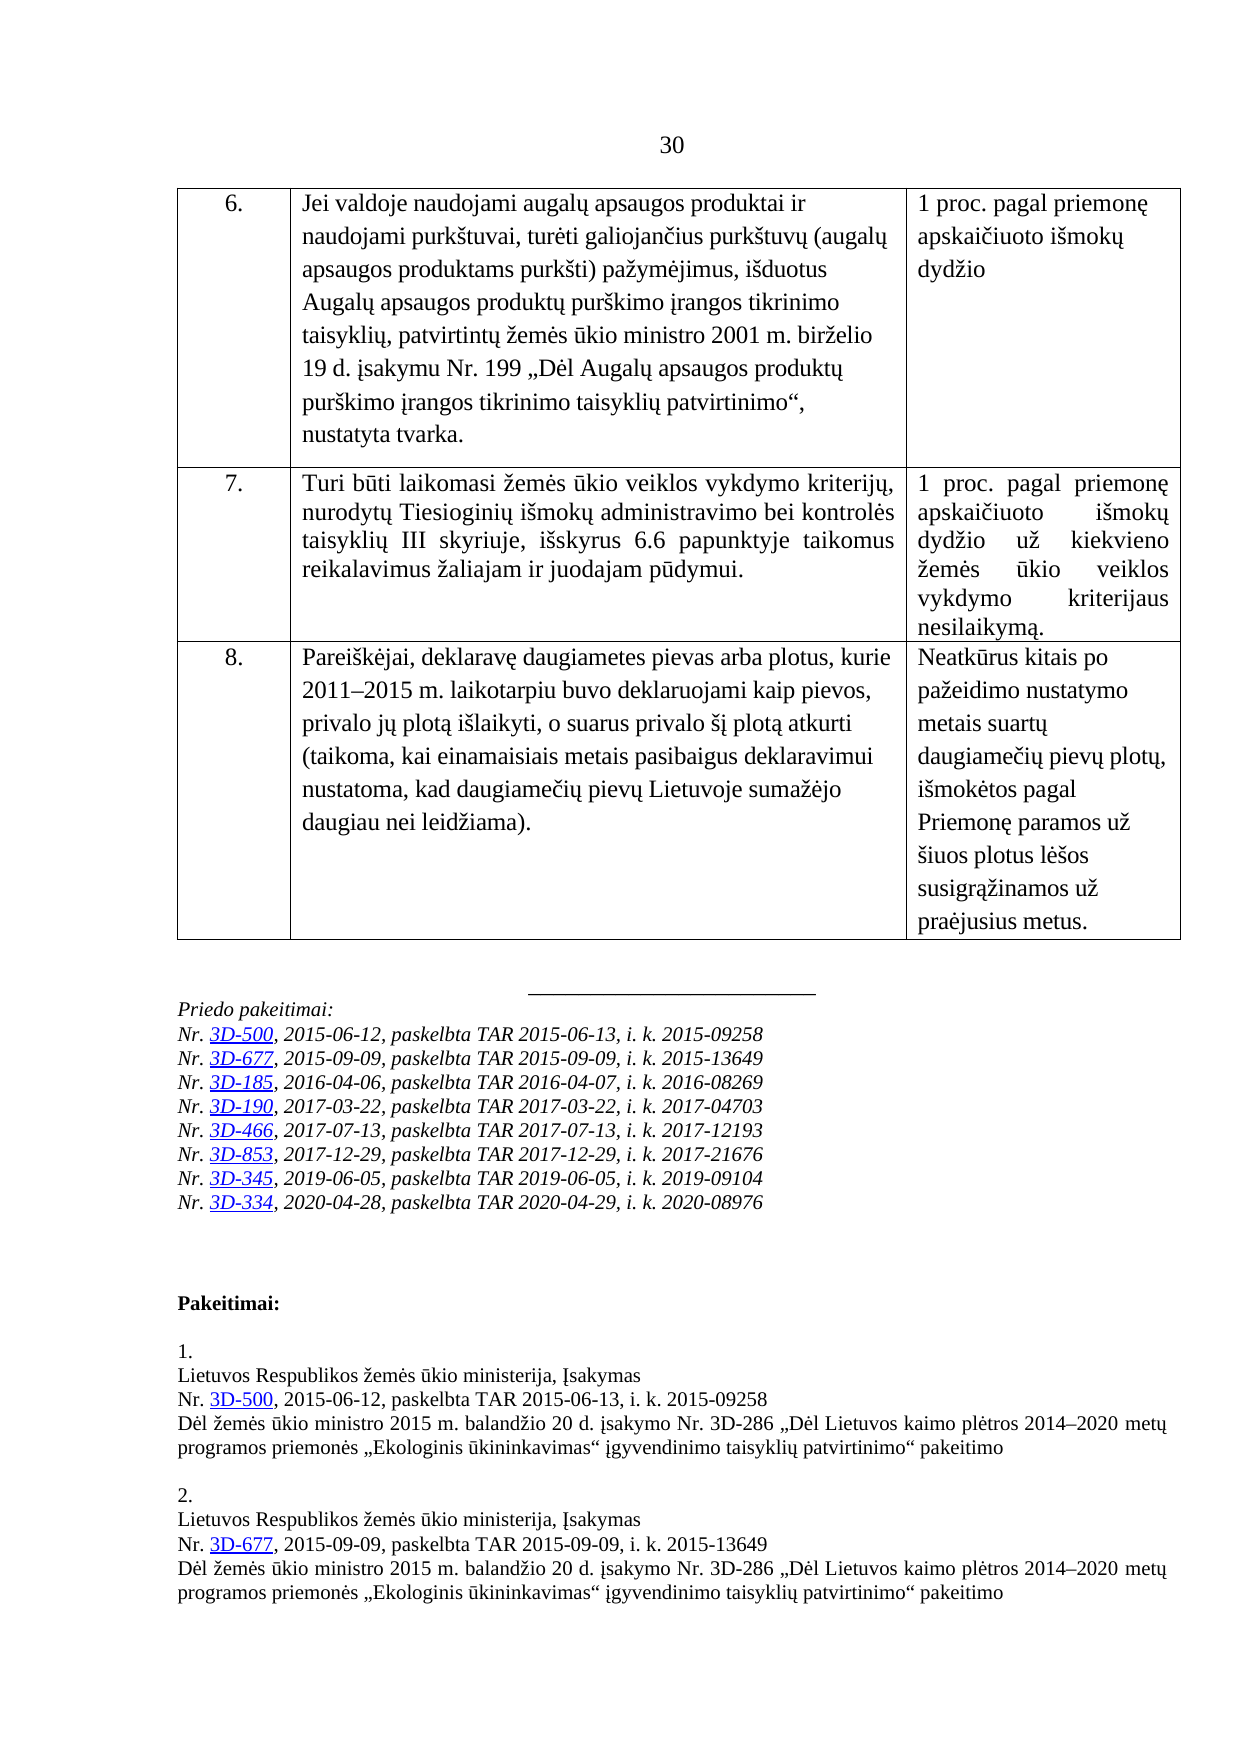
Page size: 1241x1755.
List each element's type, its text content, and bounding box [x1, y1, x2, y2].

text Priedo pakeitimai: [177, 997, 1167, 1021]
table_cell 1 proc. pagal priemonę apskaičiuoto išmokų dydžio už kiekvieno žemės ūkio veiklos vykdymo kriterijaus nesilaikymą. [907, 468, 1180, 641]
table_cell 6. [178, 189, 290, 467]
text Nr. 3D-677, 2015-09-09, paskelbta TAR 2015-09-09, i. k. 2015-13649 [177, 1531, 1167, 1556]
text Nr. 3D-500, 2015-06-12, paskelbta TAR 2015-06-13, i. k. 2015-09258 [177, 1387, 1167, 1411]
text Dėl žemės ūkio ministro 2015 m. balandžio 20 d. įsakymo Nr. 3D-286 „Dėl Lietuvos kaimo plėtros 2014–2020 metų programos priemonės „Ekologinis ūkininkavimas“ įgyvendinimo taisyklių patvirtinimo“ pakeitimo [177, 1556, 1167, 1604]
text Nr. 3D-334, 2020-04-28, paskelbta TAR 2020-04-29, i. k. 2020-08976 [177, 1190, 1167, 1214]
text Nr. 3D-345, 2019-06-05, paskelbta TAR 2019-06-05, i. k. 2019-09104 [177, 1166, 1167, 1190]
text Pakeitimai: [177, 1291, 1167, 1315]
table_cell Jei valdoje naudojami augalų apsaugos produktai ir naudojami purkštuvai, turėti galiojančius purkštuvų (augalų apsaugos produktams purkšti) pažymėjimus, išduotus Augalų apsaugos produktų purškimo įrangos tikrinimo taisyklių, patvirtintų žemės ūkio ministro 2001 m. birželio 19 d. įsakymu Nr. 199 „Dėl Augalų apsaugos produktų purškimo įrangos tikrinimo taisyklių patvirtinimo“, nustatyta tvarka. [291, 189, 906, 467]
table_cell Neatkūrus kitais po pažeidimo nustatymo metais suartų daugiamečių pievų plotų, išmokėtos pagal Priemonę paramos už šiuos plotus lėšos susigrąžinamos už praėjusius metus. [907, 642, 1180, 939]
table_cell Turi būti laikomasi žemės ūkio veiklos vykdymo kriterijų, nurodytų Tiesioginių išmokų administravimo bei kontrolės taisyklių III skyriuje, išskyrus 6.6 papunktyje taikomus reikalavimus žaliajam ir juodajam pūdymui. [291, 468, 906, 641]
text Nr. 3D-500, 2015-06-12, paskelbta TAR 2015-06-13, i. k. 2015-09258 [177, 1021, 1167, 1046]
table_cell Pareiškėjai, deklaravę daugiametes pievas arba plotus, kurie 2011–2015 m. laikotarpiu buvo deklaruojami kaip pievos, privalo jų plotą išlaikyti, o suarus privalo šį plotą atkurti (taikoma, kai einamaisiais metais pasibaigus deklaravimui nustatoma, kad daugiamečių pievų Lietuvoje sumažėjo daugiau nei leidžiama). [291, 642, 906, 939]
text Nr. 3D-185, 2016-04-06, paskelbta TAR 2016-04-07, i. k. 2016-08269 [177, 1069, 1167, 1094]
text _______________________ [177, 969, 1167, 997]
text Nr. 3D-466, 2017-07-13, paskelbta TAR 2017-07-13, i. k. 2017-12193 [177, 1118, 1167, 1142]
text Dėl žemės ūkio ministro 2015 m. balandžio 20 d. įsakymo Nr. 3D-286 „Dėl Lietuvos kaimo plėtros 2014–2020 metų programos priemonės „Ekologinis ūkininkavimas“ įgyvendinimo taisyklių patvirtinimo“ pakeitimo [177, 1411, 1167, 1459]
text Lietuvos Respublikos žemės ūkio ministerija, Įsakymas [177, 1363, 1167, 1387]
text 1. [177, 1339, 1167, 1363]
table_cell 8. [178, 642, 290, 939]
text Lietuvos Respublikos žemės ūkio ministerija, Įsakymas [177, 1507, 1167, 1531]
table_cell 7. [178, 468, 290, 641]
text Nr. 3D-677, 2015-09-09, paskelbta TAR 2015-09-09, i. k. 2015-13649 [177, 1046, 1167, 1069]
text Nr. 3D-190, 2017-03-22, paskelbta TAR 2017-03-22, i. k. 2017-04703 [177, 1094, 1167, 1118]
text Nr. 3D-853, 2017-12-29, paskelbta TAR 2017-12-29, i. k. 2017-21676 [177, 1142, 1167, 1166]
table_cell 1 proc. pagal priemonę apskaičiuoto išmokų dydžio [907, 189, 1180, 467]
text 2. [177, 1483, 1167, 1507]
